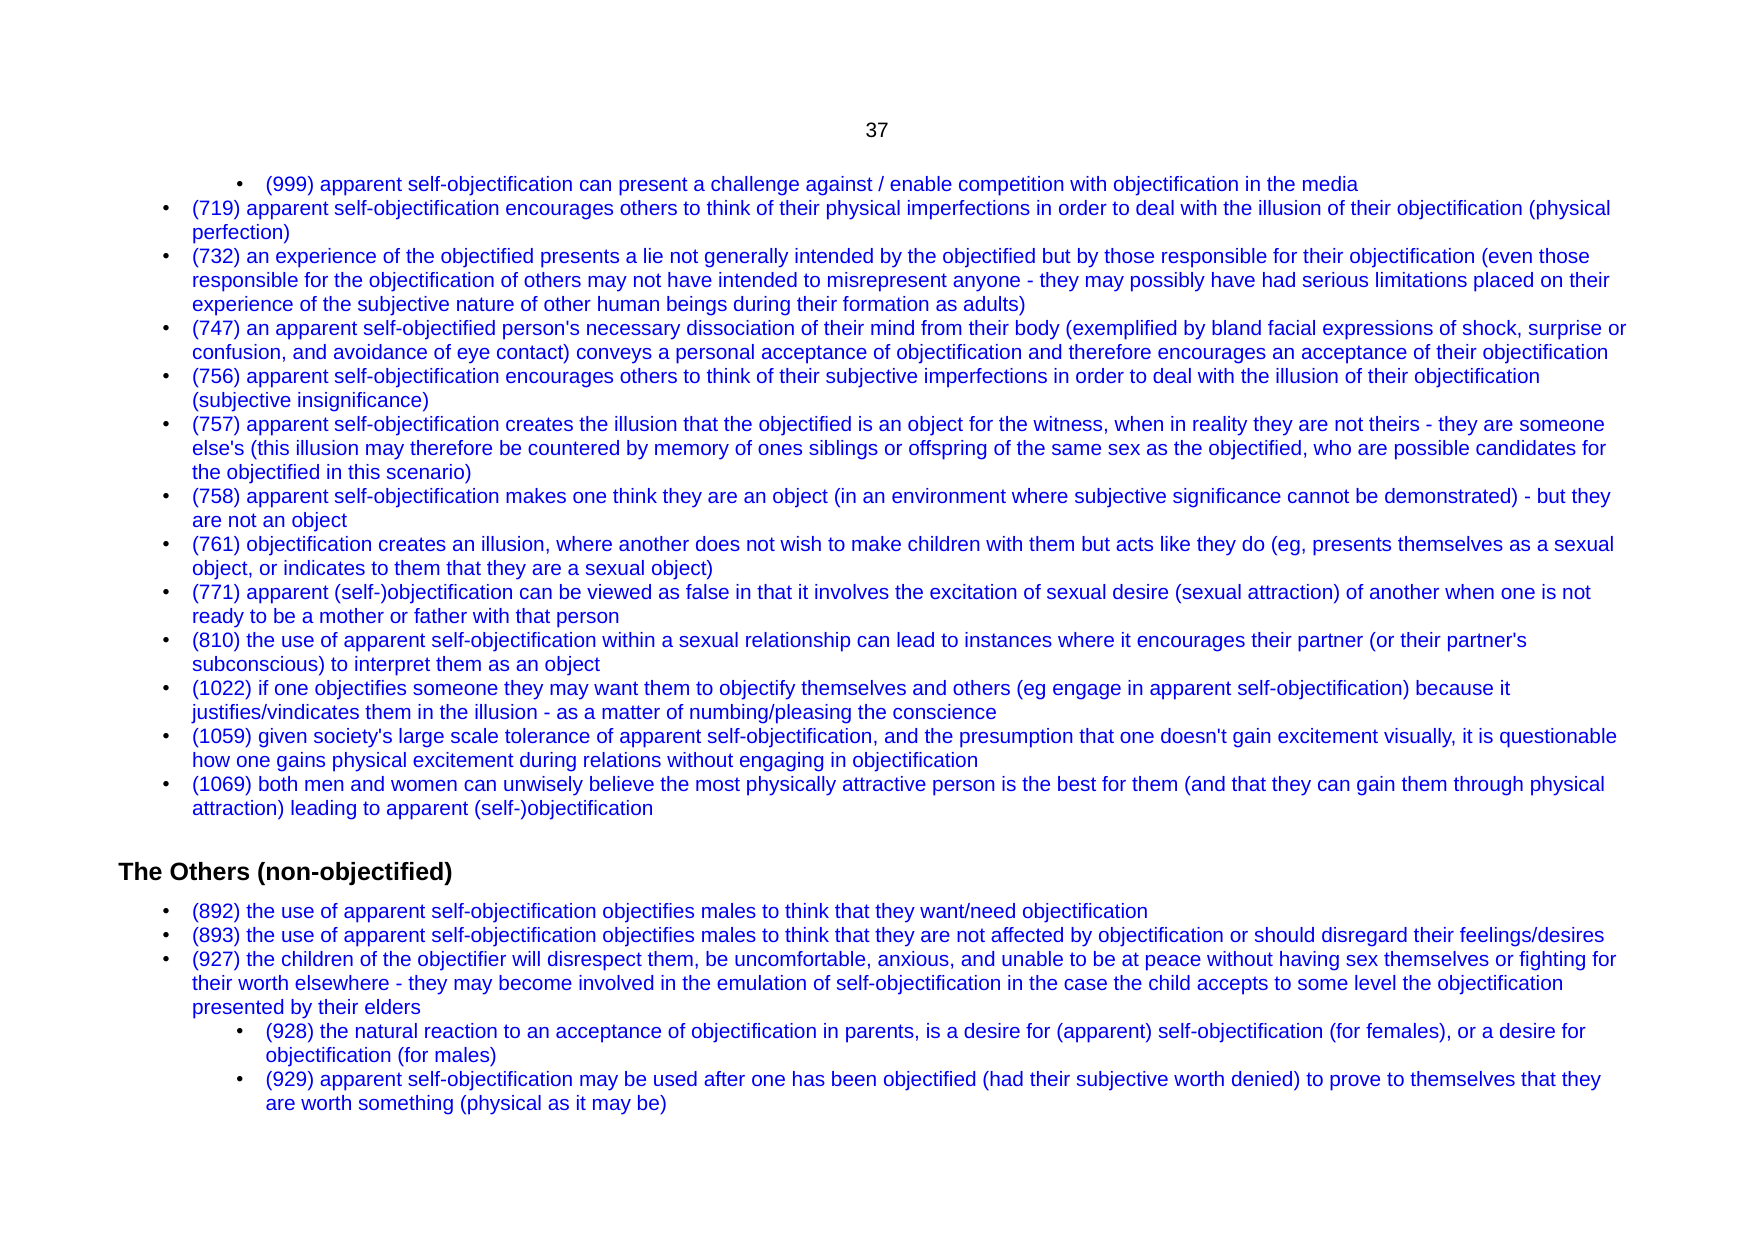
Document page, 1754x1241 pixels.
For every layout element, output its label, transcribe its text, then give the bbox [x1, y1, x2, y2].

list (758) apparent self-objectification makes one think they are an object (in an environment where subjective significance cannot be demonstrated) - but they are not an object [162, 484, 1636, 532]
list (757) apparent self-objectification creates the illusion that the objectified is an object for the witness, when in reality they are not theirs - they are someone else's (this illusion may therefore be countered by memory of ones siblings or offspring of the same sex as the objectified, who are possible candidates for the objectified in this scenario) [162, 412, 1636, 484]
list (928) the natural reaction to an acceptance of objectification in parents, is a desire for (apparent) self-objectification (for females), or a desire for objectification (for males) [236, 1019, 1636, 1067]
list (893) the use of apparent self-objectification objectifies males to think that they are not affected by objectification or should disregard their feelings/desires [162, 923, 1636, 947]
subtitle The Others (non-objectified) [118, 857, 1636, 886]
list (761) objectification creates an illusion, where another does not wish to make children with them but acts like they do (eg, presents themselves as a sexual object, or indicates to them that they are a sexual object) [162, 532, 1636, 580]
list (771) apparent (self-)objectification can be viewed as false in that it involves the excitation of sexual desire (sexual attraction) of another when one is not ready to be a mother or father with that person [162, 580, 1636, 628]
list (927) the children of the objectifier will disrespect them, be uncomfortable, anxious, and unable to be at peace without having sex themselves or fighting for their worth elsewhere - they may become involved in the emulation of self-objectification in the case the child accepts to some level the objectification presented by their elders [162, 947, 1636, 1019]
list (1069) both men and women can unwisely believe the most physically attractive person is the best for them (and that they can gain them through physical attraction) leading to apparent (self-)objectification [162, 772, 1636, 820]
list (732) an experience of the objectified presents a lie not generally intended by the objectified but by those responsible for their objectification (even those responsible for the objectification of others may not have intended to misrepresent anyone - they may possibly have had serious limitations placed on their experience of the subjective nature of other human beings during their formation as adults) [162, 244, 1636, 316]
list (1059) given society's large scale tolerance of apparent self-objectification, and the presumption that one doesn't gain excitement visually, it is questionable how one gains physical excitement during relations without engaging in objectification [162, 724, 1636, 772]
list (747) an apparent self-objectified person's necessary dissociation of their mind from their body (exemplified by bland facial expressions of shock, surprise or confusion, and avoidance of eye contact) conveys a personal acceptance of objectification and therefore encourages an acceptance of their objectification [162, 316, 1636, 364]
list (892) the use of apparent self-objectification objectifies males to think that they want/need objectification [162, 898, 1636, 923]
list (999) apparent self-objectification can present a challenge against / enable competition with objectification in the media [236, 172, 1636, 196]
list (1022) if one objectifies someone they may want them to objectify themselves and others (eg engage in apparent self-objectification) because it justifies/vindicates them in the illusion - as a matter of numbing/pleasing the conscience [162, 676, 1636, 724]
list (719) apparent self-objectification encourages others to think of their physical imperfections in order to deal with the illusion of their objectification (physical perfection) [162, 196, 1636, 244]
list (756) apparent self-objectification encourages others to think of their subjective imperfections in order to deal with the illusion of their objectification (subjective insignificance) [162, 364, 1636, 412]
list (929) apparent self-objectification may be used after one has been objectified (had their subjective worth denied) to prove to themselves that they are worth something (physical as it may be) [236, 1067, 1636, 1115]
list (810) the use of apparent self-objectification within a sexual relationship can lead to instances where it encourages their partner (or their partner's subconscious) to interpret them as an object [162, 628, 1636, 676]
